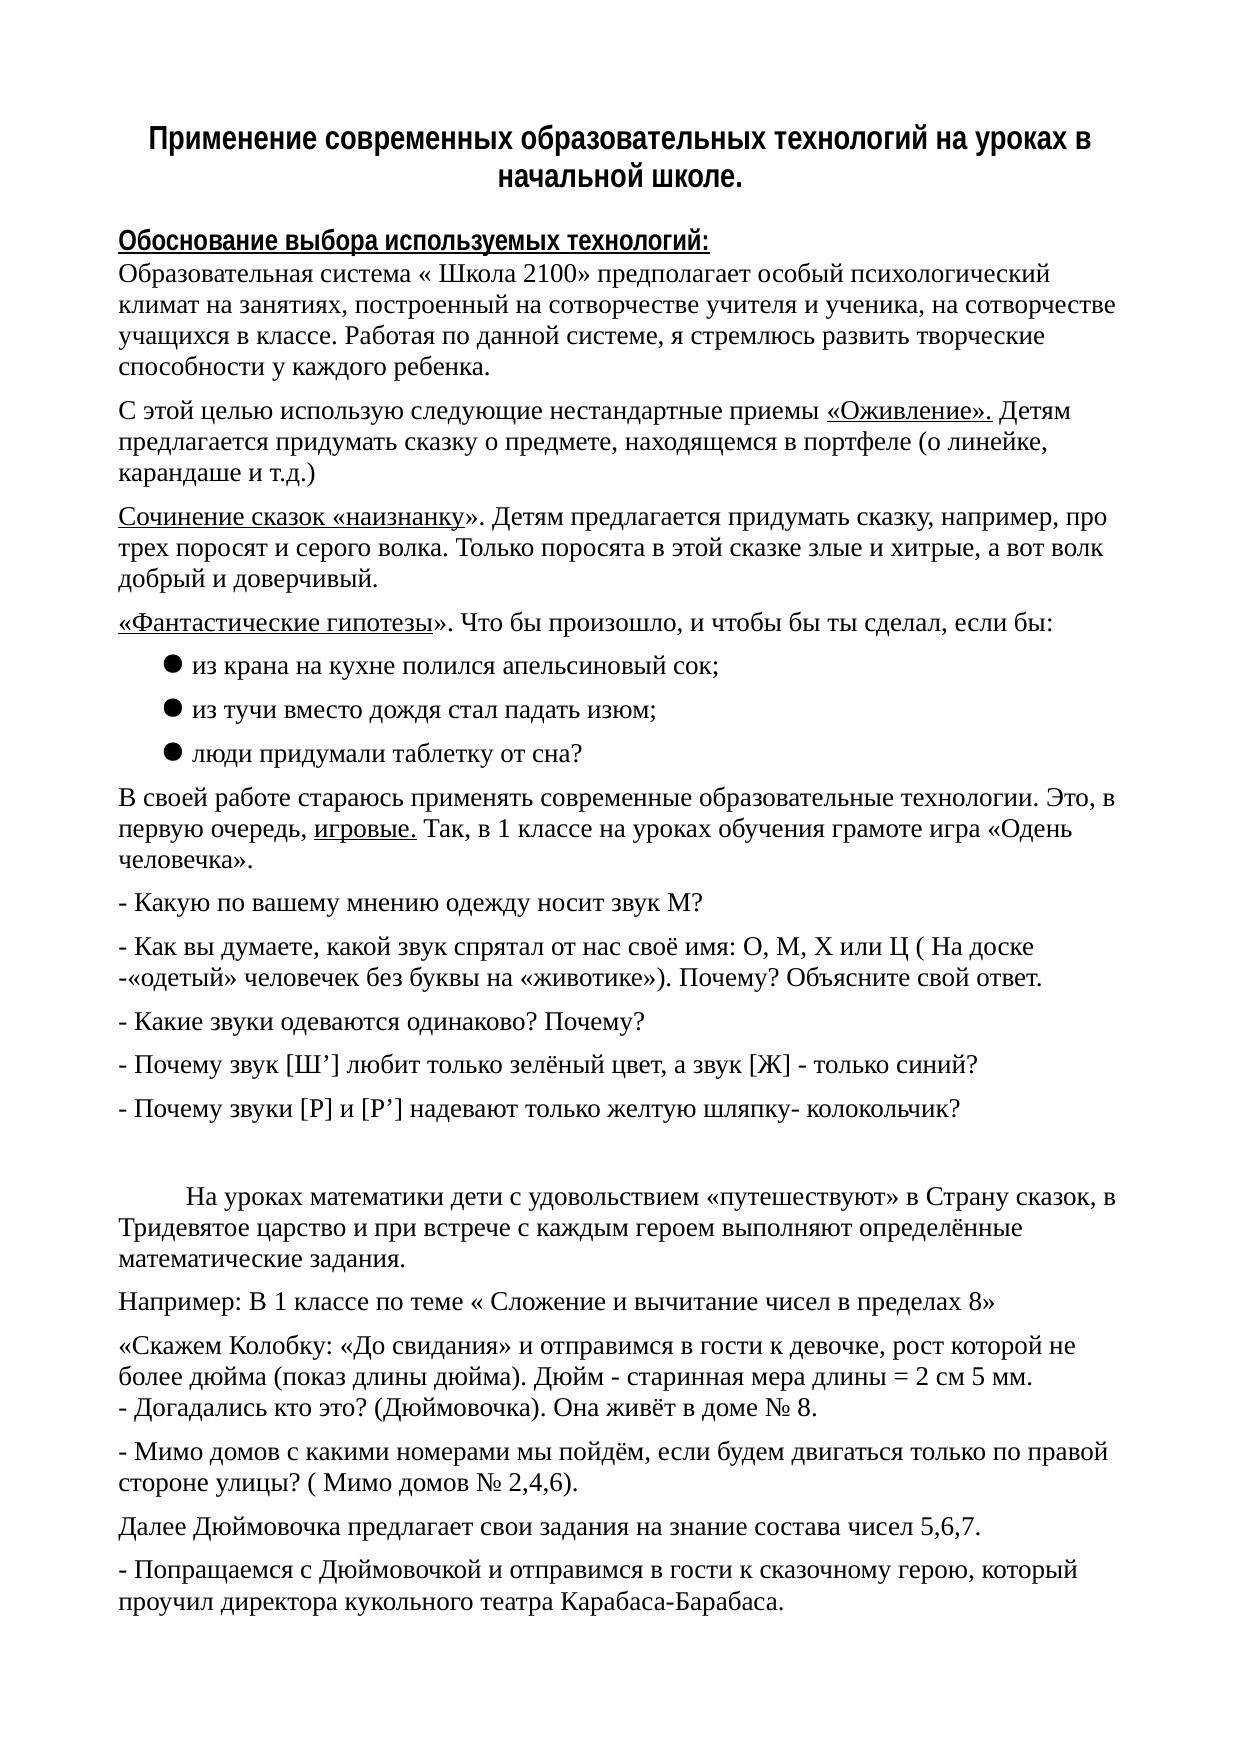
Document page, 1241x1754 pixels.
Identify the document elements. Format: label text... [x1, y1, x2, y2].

text - Какую по вашему мнению одежду носит звук М? [118, 887, 1122, 918]
text Обоснование выбора используемых технологий: [118, 223, 1122, 257]
text - Как вы думаете, какой звук спрятал от нас своё имя: О, М, Х или Ц ( На доске -«одетый» человечек без буквы на «животике»). Почему? Объясните свой ответ. [118, 930, 1122, 992]
list из крана на кухне полился апельсиновый сок; [162, 649, 1122, 681]
text - Какие звуки одеваются одинаково? Почему? [118, 1005, 1122, 1036]
text - Почему звуки [Р] и [Р’] надевают только желтую шляпку- колокольчик? [118, 1092, 1122, 1123]
text «Скажем Колобку: «До свидания» и отправимся в гости к девочке, рост которой не более дюйма (показ длины дюйма). Дюйм - старинная мера длины = 2 см 5 мм. - Догадались кто это? (Дюймовочка). Она живёт в доме № 8. [118, 1329, 1122, 1423]
text В своей работе стараюсь применять современные образовательные технологии. Это, в первую очередь, игровые. Так, в 1 классе на уроках обучения грамоте игра «Одень человечка». [118, 781, 1122, 874]
text Применение современных образовательных технологий на уроках в начальной школе. [118, 118, 1122, 194]
text Например: В 1 классе по теме « Сложение и вычитание чисел в пределах 8» [118, 1286, 1122, 1317]
text Образовательная система « Школа 2100» предполагает особый психологический климат на занятиях, построенный на сотворчестве учителя и ученика, на сотворчестве учащихся в классе. Работая по данной системе, я стремлюсь развить творческие способности у каждого ребенка. [118, 257, 1122, 381]
text С этой целью использую следующие нестандартные приемы «Оживление». Детям предлагается придумать сказку о предмете, находящемся в портфеле (о линейке, карандаше и т.д.) [118, 394, 1122, 487]
text - Попращаемся с Дюймовочкой и отправимся в гости к сказочному герою, который проучил директора кукольного театра Карабаса-Барабаса. [118, 1553, 1122, 1616]
text Сочинение сказок «наизнанку». Детям предлагается придумать сказку, например, про трех поросят и серого волка. Только поросята в этой сказке злые и хитрые, а вот волк добрый и доверчивый. [118, 500, 1122, 593]
list из тучи вместо дождя стал падать изюм; [162, 693, 1122, 724]
text «Фантастические гипотезы». Что бы произошло, и чтобы бы ты сделал, если бы: [118, 606, 1122, 637]
list люди придумали таблетку от сна? [162, 737, 1122, 768]
text На уроках математики дети с удовольствием «путешествуют» в Страну сказок, в Тридевятое царство и при встрече с каждым героем выполняют определённые математические задания. [118, 1179, 1122, 1273]
text - Мимо домов с какими номерами мы пойдём, если будем двигаться только по правой стороне улицы? ( Мимо домов № 2,4,6). [118, 1435, 1122, 1497]
text Далее Дюймовочка предлагает свои задания на знание состава чисел 5,6,7. [118, 1510, 1122, 1541]
text - Почему звук [Ш’] любит только зелёный цвет, а звук [Ж] - только синий? [118, 1049, 1122, 1080]
